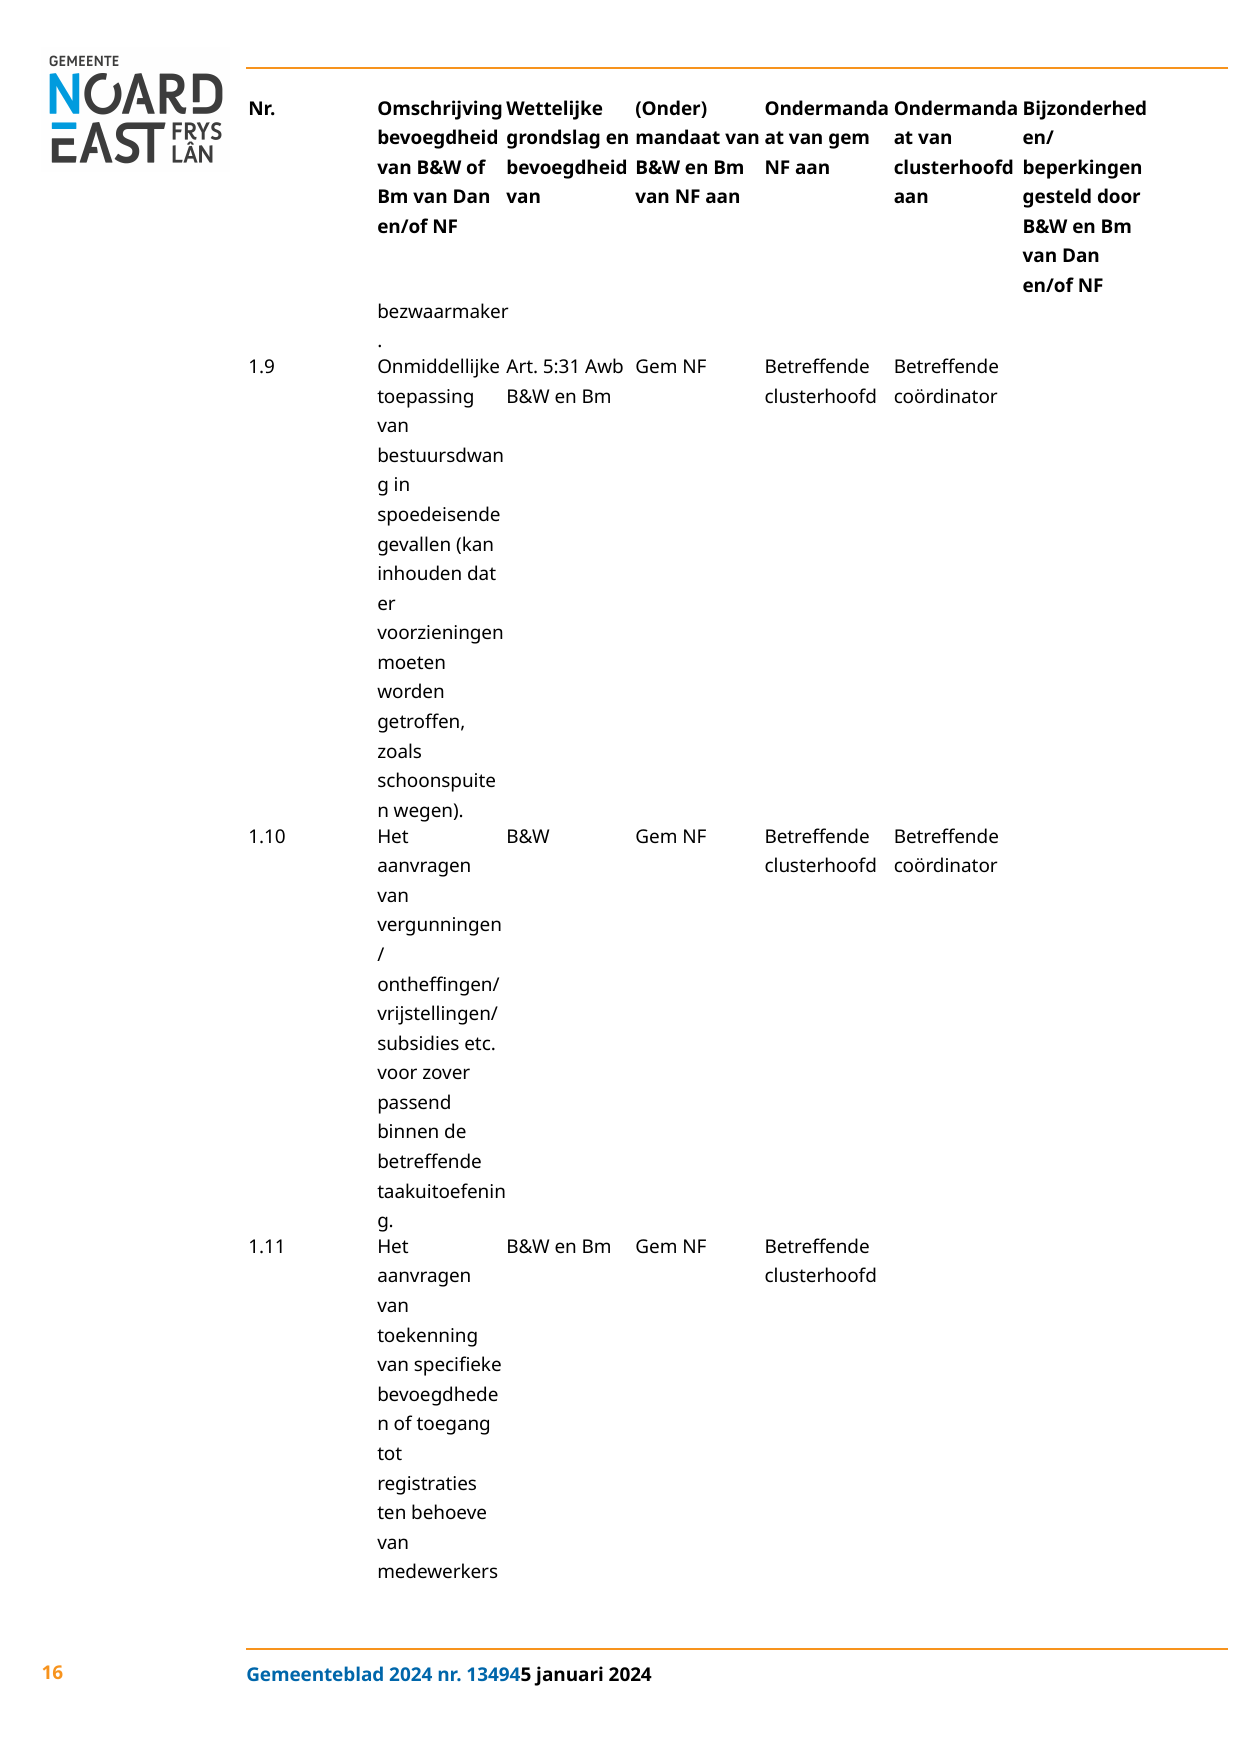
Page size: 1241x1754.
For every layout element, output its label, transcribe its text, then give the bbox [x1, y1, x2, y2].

table_header Bijzonderheden/beperkingen gesteld door B&W en Bm van Dan en/of NF [1023, 95, 1152, 298]
table_cell 1.10 [248, 823, 377, 1233]
table_cell Het aanvragen van vergunningen/ ontheffingen/vrijstellingen/subsidies etc. voor zover passend binnen de betreffende taakuitoefening. [377, 823, 506, 1233]
table_cell [894, 1233, 1022, 1584]
table_cell [1023, 823, 1152, 1233]
table_header Ondermandaat van clusterhoofd aan [894, 95, 1022, 298]
table_cell [1023, 353, 1152, 823]
table_cell B&W [506, 823, 635, 1233]
table_cell [506, 298, 635, 353]
table_cell [894, 298, 1022, 353]
table_cell [764, 298, 893, 353]
table_header Omschrijving bevoegdheid van B&W of Bm van Dan en/of NF [377, 95, 506, 298]
table_cell Betreffende coördinator [894, 823, 1022, 1233]
table_cell 1.9 [248, 353, 377, 823]
table_cell 1.11 [248, 1233, 377, 1584]
table_cell Het aanvragen van toekenning van specifieke bevoegdheden of toegang tot registraties ten behoeve van medewerkers [377, 1233, 506, 1584]
table_cell [248, 298, 377, 353]
table_cell Gem NF [635, 1233, 764, 1584]
table_cell Gem NF [635, 823, 764, 1233]
table_cell Betreffende clusterhoofd [764, 353, 893, 823]
table_header Ondermandaat van gem NF aan [764, 95, 893, 298]
table_cell Betreffende clusterhoofd [764, 823, 893, 1233]
picture [41, 47, 231, 172]
table_cell [1023, 1233, 1152, 1584]
table_cell [635, 298, 764, 353]
table_cell [1023, 298, 1152, 353]
table_cell Gem NF [635, 353, 764, 823]
table_cell Art. 5:31 Awb B&W en Bm [506, 353, 635, 823]
table_cell Onmiddellijke toepassing van bestuursdwang in spoedeisende gevallen (kan inhouden dat er voorzieningen moeten worden getroffen, zoals schoonspuiten wegen). [377, 353, 506, 823]
table_header Wettelijke grondslag en bevoegdheid van [506, 95, 635, 298]
table_cell B&W en Bm [506, 1233, 635, 1584]
table_header Nr. [248, 95, 377, 298]
table_cell bezwaarmaker. [377, 298, 506, 353]
table_cell Betreffende coördinator [894, 353, 1022, 823]
table_cell Betreffende clusterhoofd [764, 1233, 893, 1584]
table_header (Onder) mandaat van B&W en Bm van NF aan [635, 95, 764, 298]
